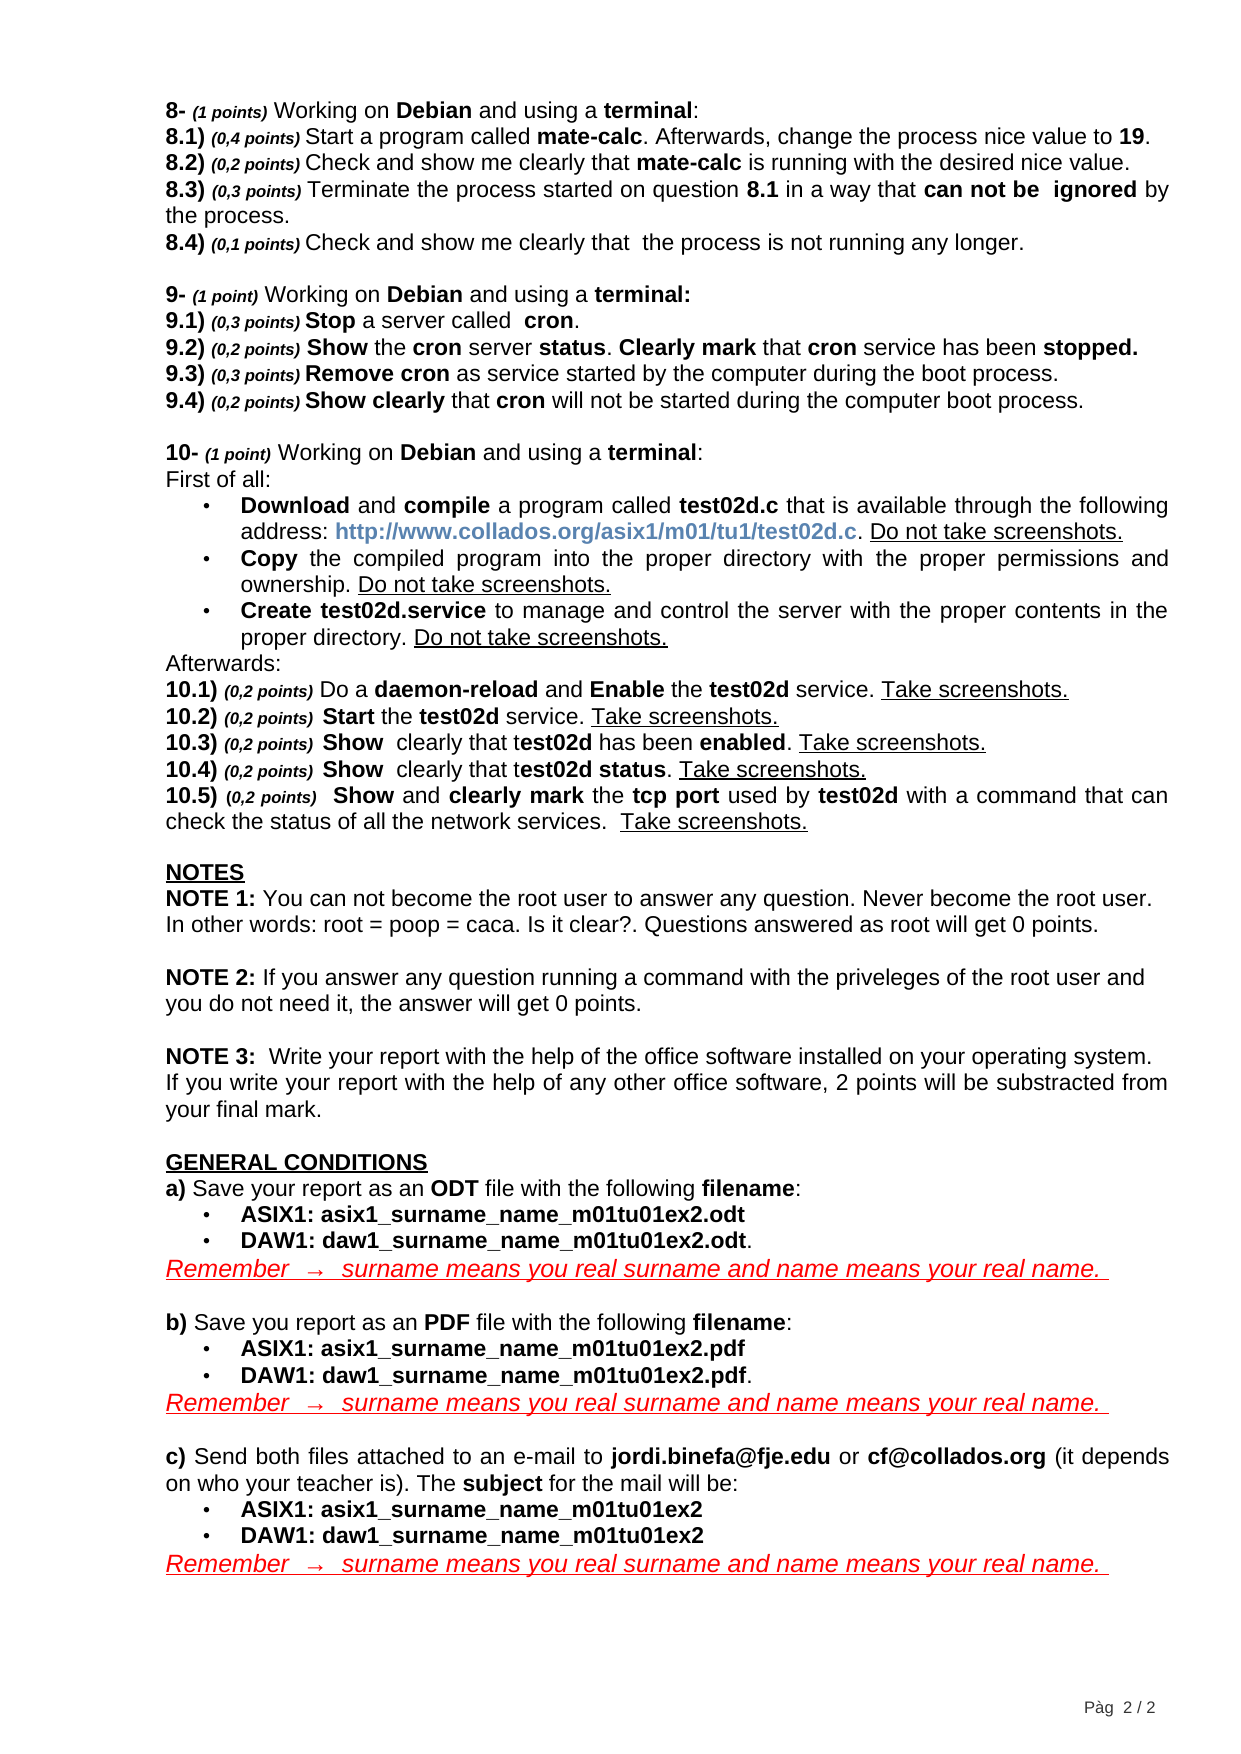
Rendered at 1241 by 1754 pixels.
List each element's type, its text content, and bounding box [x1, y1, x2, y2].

list ASIX1: asix1_surname_name_m01tu01ex2.pdf [203, 1335, 1169, 1362]
text NOTE 2: If you answer any question running a command with the priveleges of the root user and you do not need it, the answer will get 0 points. [165, 964, 1169, 1017]
text Afterwards: [165, 650, 1169, 676]
text 10.4) (0,2 points) Show clearly that test02d status. Take screenshots. [165, 756, 1169, 782]
text 8.3) (0,3 points) Terminate the process started on question 8.1 in a way that can not be ignored by the process. [165, 176, 1169, 228]
text NOTES [165, 858, 1169, 885]
text First of all: [165, 466, 1169, 492]
text 10.2) (0,2 points) Start the test02d service. Take screenshots. [165, 703, 1169, 729]
text If you write your report with the help of any other office software, 2 points will be substracted from your final mark. [165, 1069, 1169, 1122]
list DAW1: daw1_surname_name_m01tu01ex2 [203, 1522, 1169, 1548]
list ASIX1: asix1_surname_name_m01tu01ex2 [203, 1496, 1169, 1522]
list Create test02d.service to manage and control the server with the proper contents in the proper directory. Do not take screenshots. [203, 597, 1169, 650]
text 8.2) (0,2 points) Check and show me clearly that mate-calc is running with the desired nice value. [165, 149, 1169, 176]
text NOTE 1: You can not become the root user to answer any question. Never become the root user. In other words: root = poop = caca. Is it clear?. Questions answered as root will get 0 points. [165, 885, 1169, 938]
text 10.1) (0,2 points) Do a daemon-reload and Enable the test02d service. Take screenshots. [165, 676, 1169, 703]
list DAW1: daw1_surname_name_m01tu01ex2.odt. [203, 1227, 1169, 1254]
text 9.4) (0,2 points) Show clearly that cron will not be started during the computer boot process. [165, 387, 1169, 413]
list Copy the compiled program into the proper directory with the proper permissions and ownership. Do not take screenshots. [203, 545, 1169, 597]
text 10.3) (0,2 points) Show clearly that test02d has been enabled. Take screenshots. [165, 729, 1169, 756]
text Remember → surname means you real surname and name means your real name. [165, 1254, 1169, 1283]
list ASIX1: asix1_surname_name_m01tu01ex2.odt [203, 1201, 1169, 1227]
text 8.1) (0,4 points) Start a program called mate-calc. Afterwards, change the process nice value to 19. [165, 123, 1169, 149]
text a) Save your report as an ODT file with the following filename: [165, 1175, 1169, 1201]
text 10- (1 point) Working on Debian and using a terminal: [165, 439, 1169, 466]
text GENERAL CONDITIONS [165, 1148, 1169, 1175]
text 9- (1 point) Working on Debian and using a terminal: [165, 281, 1169, 307]
list Download and compile a program called test02d.c that is available through the following address: http://www.collados.org/asix1/m01/tu1/test02d.c. Do not take screenshots. [203, 492, 1169, 545]
text NOTE 3: Write your report with the help of the office software installed on your operating system. [165, 1043, 1169, 1069]
text 8.4) (0,1 points) Check and show me clearly that the process is not running any longer. [165, 228, 1169, 255]
text 9.3) (0,3 points) Remove cron as service started by the computer during the boot process. [165, 360, 1169, 387]
list DAW1: daw1_surname_name_m01tu01ex2.pdf. [203, 1362, 1169, 1388]
text 8- (1 points) Working on Debian and using a terminal: [165, 97, 1169, 123]
text 9.2) (0,2 points) Show the cron server status. Clearly mark that cron service has been stopped. [165, 334, 1169, 360]
text b) Save you report as an PDF file with the following filename: [165, 1309, 1169, 1335]
text 10.5) (0,2 points) Show and clearly mark the tcp port used by test02d with a command that can check the status of all the network services. Take screenshots. [165, 782, 1169, 834]
text Remember → surname means you real surname and name means your real name. [165, 1548, 1169, 1577]
text c) Send both files attached to an e-mail to jordi.binefa@fje.edu or cf@collados.org (it depends on who your teacher is). The subject for the mail will be: [165, 1443, 1169, 1496]
text 9.1) (0,3 points) Stop a server called cron. [165, 307, 1169, 334]
text Remember → surname means you real surname and name means your real name. [165, 1388, 1169, 1417]
